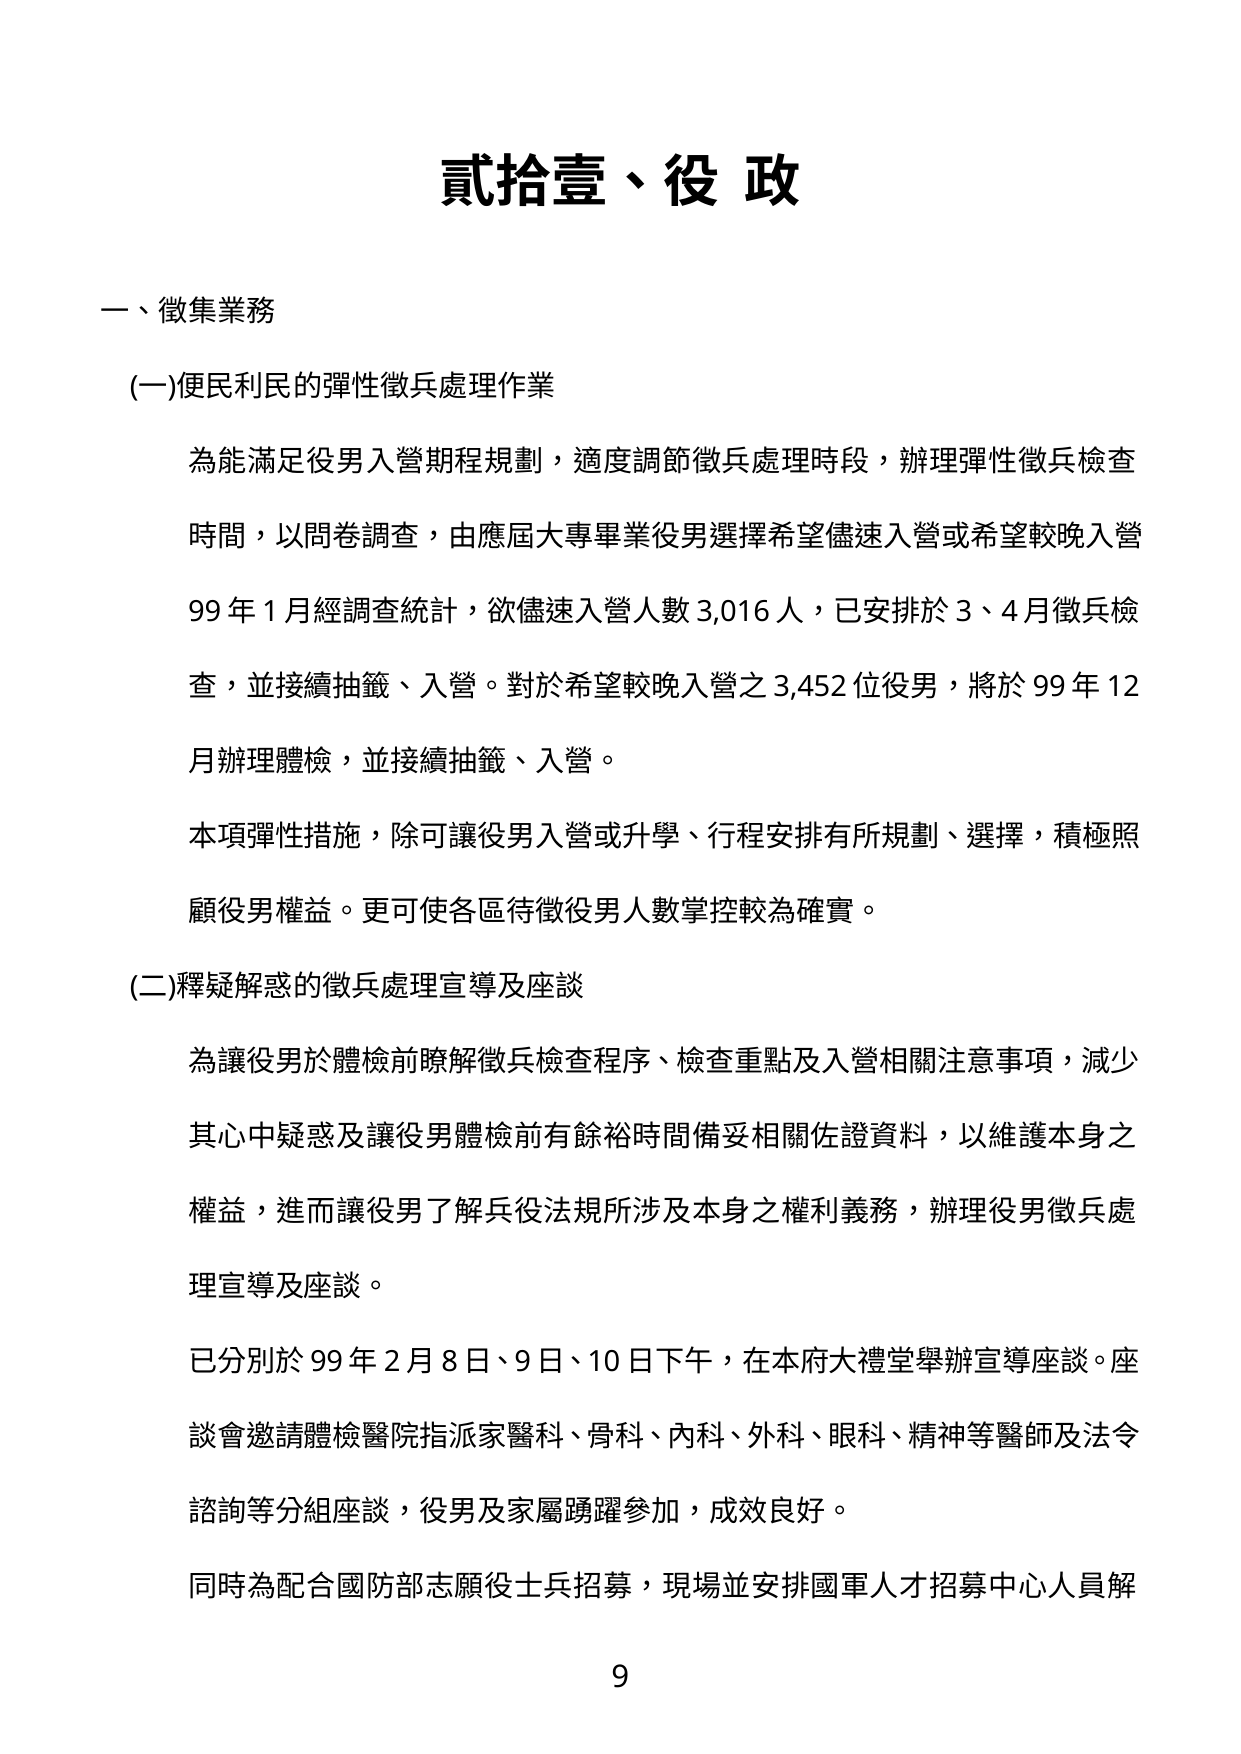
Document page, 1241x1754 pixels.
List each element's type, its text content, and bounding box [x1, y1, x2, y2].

text 同時為配合國防部志願役士兵招募，現場並安排國軍人才招募中心人員解 [188, 1546, 1140, 1621]
text 99年1月經調查統計，欲儘速入營人數3,016人，已安排於3、4月徵兵檢查，並接續抽籤、入營。對於希望較晚入營之3,452位役男，將於99年12月辦理體檢，並接續抽籤、入營。 [188, 571, 1140, 796]
text (一)便民利民的彈性徵兵處理作業 [100, 346, 1140, 421]
text 貳拾壹、役 政 [100, 121, 1140, 233]
text 為能滿足役男入營期程規劃，適度調節徵兵處理時段，辦理彈性徵兵檢查時間，以問卷調查，由應屆大專畢業役男選擇希望儘速入營或希望較晚入營。 [188, 421, 1140, 571]
text 本項彈性措施，除可讓役男入營或升學、行程安排有所規劃、選擇，積極照顧役男權益。更可使各區待徵役男人數掌控較為確實。 [188, 796, 1140, 946]
text (二)釋疑解惑的徵兵處理宣導及座談 [100, 946, 1140, 1021]
text 已分別於99年2月8日、9日、10日下午，在本府大禮堂舉辦宣導座談。座談會邀請體檢醫院指派家醫科、骨科、內科、外科、眼科、精神等醫師及法令諮詢等分組座談，役男及家屬踴躍參加，成效良好。 [188, 1321, 1140, 1546]
text 一、徵集業務 [100, 271, 1140, 346]
text 為讓役男於體檢前瞭解徵兵檢查程序、檢查重點及入營相關注意事項，減少其心中疑惑及讓役男體檢前有餘裕時間備妥相關佐證資料，以維護本身之權益，進而讓役男了解兵役法規所涉及本身之權利義務，辦理役男徵兵處理宣導及座談。 [188, 1021, 1140, 1321]
